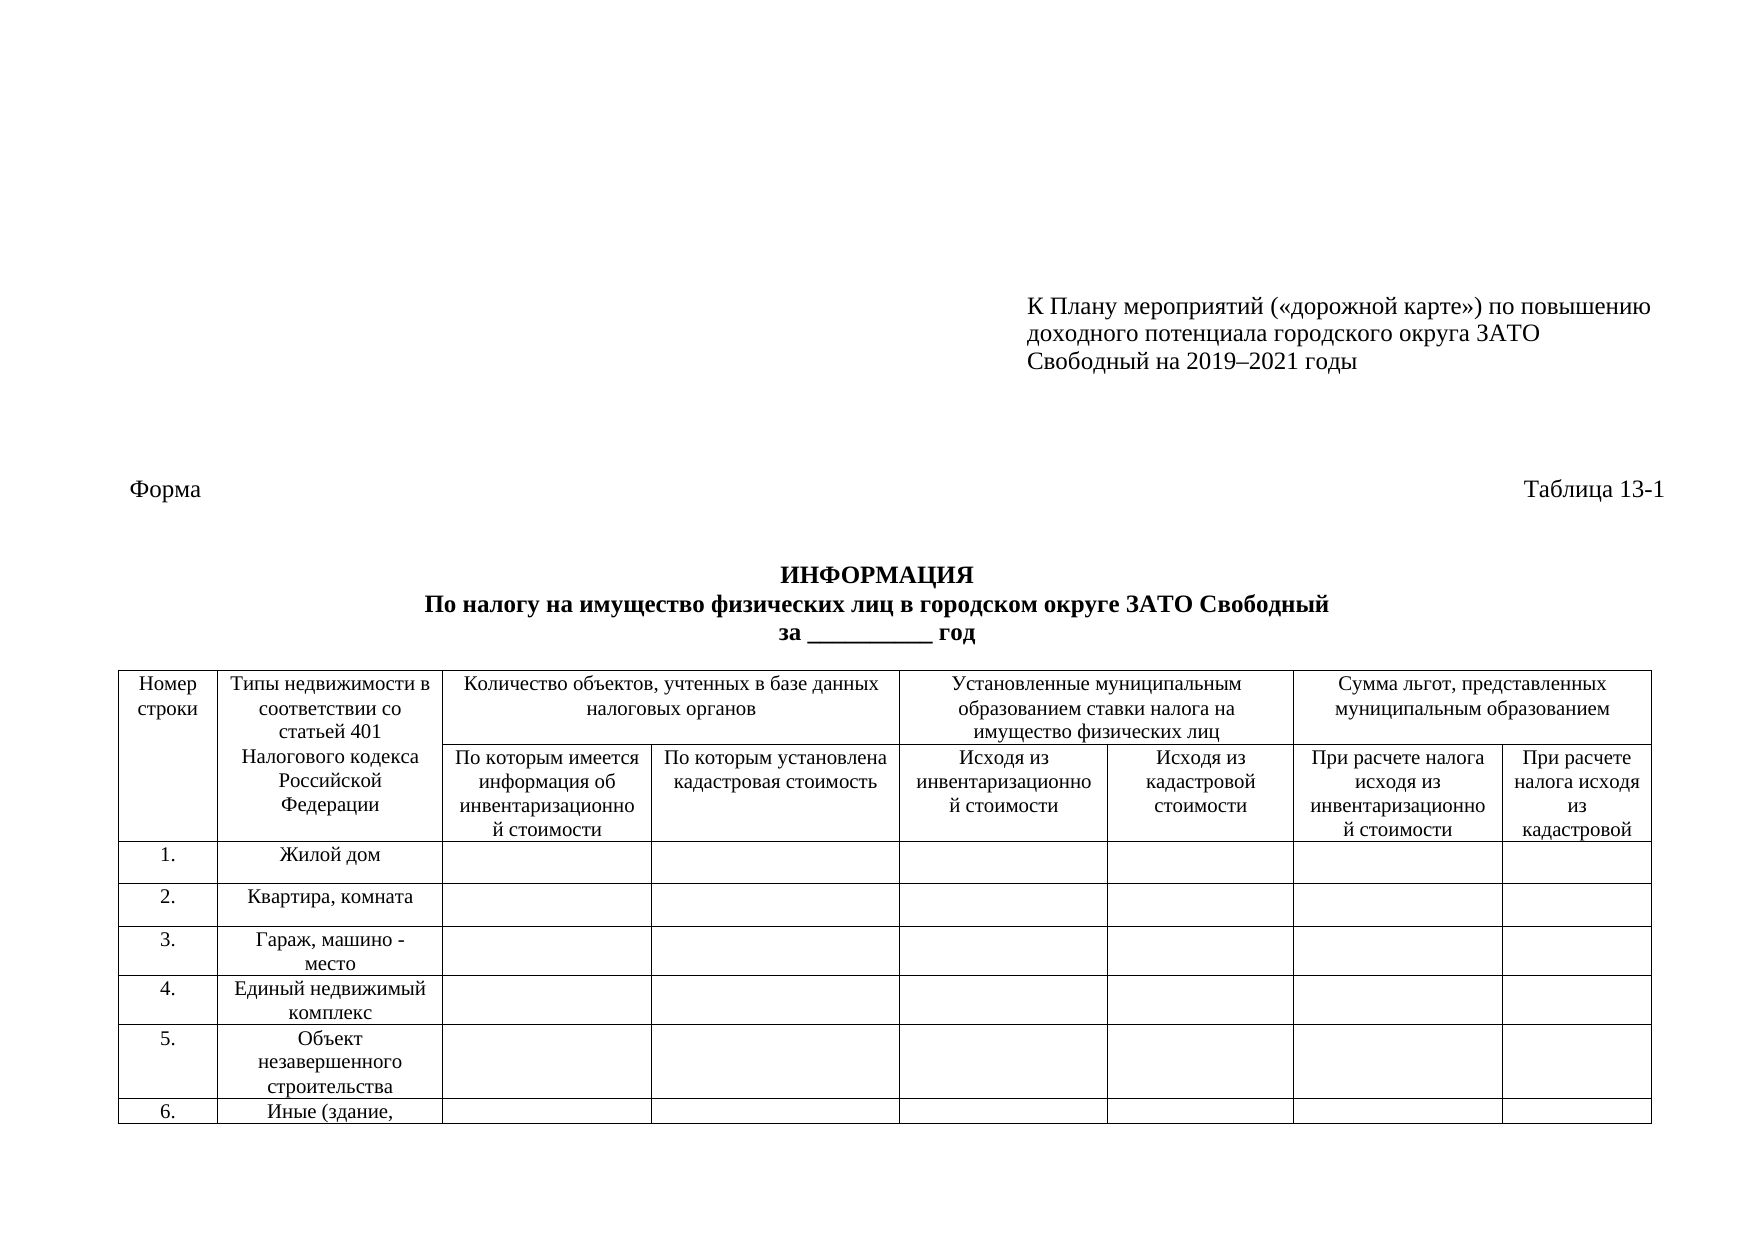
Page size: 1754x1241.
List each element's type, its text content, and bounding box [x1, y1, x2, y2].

table_cell [1294, 1025, 1502, 1098]
table_cell [1294, 927, 1502, 975]
table_cell [900, 884, 1107, 926]
table_cell [1108, 1099, 1293, 1123]
table_header Номер строки [119, 671, 217, 841]
table_cell [1652, 841, 1658, 883]
table_cell [118, 148, 1016, 475]
table_cell Объект незавершенного строительства [218, 1025, 442, 1098]
table_header Типы недвижимости в соответствии со статьей 401 Налогового кодекса Российской Федерации [218, 671, 442, 841]
table_cell 2. [119, 884, 217, 926]
table_cell [443, 1099, 651, 1123]
table_cell К Плану мероприятий («дорожной карте») по повышению доходного потенциала городского округа ЗАТО Свободный на 2019–2021 годы [1016, 148, 1665, 475]
table_cell Жилой дом [218, 842, 442, 883]
table_cell [1294, 1099, 1502, 1123]
table_cell Исходя из инвентаризационной стоимости [900, 745, 1107, 841]
table_cell [1652, 883, 1658, 926]
table_cell [1294, 884, 1502, 926]
table_cell 4. [119, 976, 217, 1024]
table_cell [652, 927, 899, 975]
table_cell При расчете налога исходя из инвентаризационной стоимости [1294, 745, 1502, 841]
table_cell [652, 1025, 899, 1098]
table_header Сумма льгот, представленных муниципальным образованием [1294, 671, 1651, 743]
table_cell [1294, 976, 1502, 1024]
table_cell Форма [118, 475, 1016, 502]
text ИНФОРМАЦИЯ [118, 560, 1636, 589]
table_cell [1503, 884, 1651, 926]
table_cell [900, 1099, 1107, 1123]
text за __________ год [118, 617, 1636, 646]
table_cell [652, 1099, 899, 1123]
table_cell 3. [119, 927, 217, 975]
table_cell Единый недвижимый комплекс [218, 976, 442, 1024]
table_cell [1503, 927, 1651, 975]
table_cell Исходя из кадастровой стоимости [1108, 745, 1293, 841]
table_cell [1108, 927, 1293, 975]
table_header Установленные муниципальным образованием ставки налога на имущество физических лиц [900, 671, 1293, 743]
table_cell 1. [119, 842, 217, 883]
table_cell [443, 1025, 651, 1098]
table_cell Квартира, комната [218, 884, 442, 926]
table_cell [900, 976, 1107, 1024]
table_cell [900, 842, 1107, 883]
table_cell [652, 976, 899, 1024]
table_cell [1108, 884, 1293, 926]
table_cell По которым имеется информация об инвентаризационной стоимости [443, 745, 651, 841]
text По налогу на имущество физических лиц в городском округе ЗАТО Свободный [118, 589, 1636, 617]
table_cell 6. [119, 1099, 217, 1123]
table_cell [652, 842, 899, 883]
table_cell [443, 927, 651, 975]
table_cell [1652, 744, 1658, 841]
table_cell Гараж, машино - место [218, 927, 442, 975]
table_header [1652, 670, 1658, 743]
table_cell [1652, 926, 1658, 975]
table_header Количество объектов, учтенных в базе данных налоговых органов [443, 671, 899, 743]
table_cell [1503, 1099, 1651, 1123]
table_cell [1108, 976, 1293, 1024]
table_cell [900, 1025, 1107, 1098]
table_cell [1503, 842, 1651, 883]
table_cell Иные (здание, [218, 1099, 442, 1123]
table_cell [1294, 842, 1502, 883]
table_cell 5. [119, 1025, 217, 1098]
table_cell [443, 976, 651, 1024]
table_cell [900, 927, 1107, 975]
table_cell [443, 842, 651, 883]
table_cell [1108, 1025, 1293, 1098]
table_cell [1652, 1098, 1658, 1123]
table_cell При расчете налога исходя из кадастровой [1503, 745, 1651, 841]
table_cell Таблица 13-1 [1016, 475, 1665, 502]
table_cell [1503, 976, 1651, 1024]
table_cell [652, 884, 899, 926]
table_cell [1503, 1025, 1651, 1098]
table_cell По которым установлена кадастровая стоимость [652, 745, 899, 841]
table_cell [443, 884, 651, 926]
table_cell [1108, 842, 1293, 883]
table_cell [1652, 975, 1658, 1024]
table_cell [1652, 1024, 1658, 1098]
